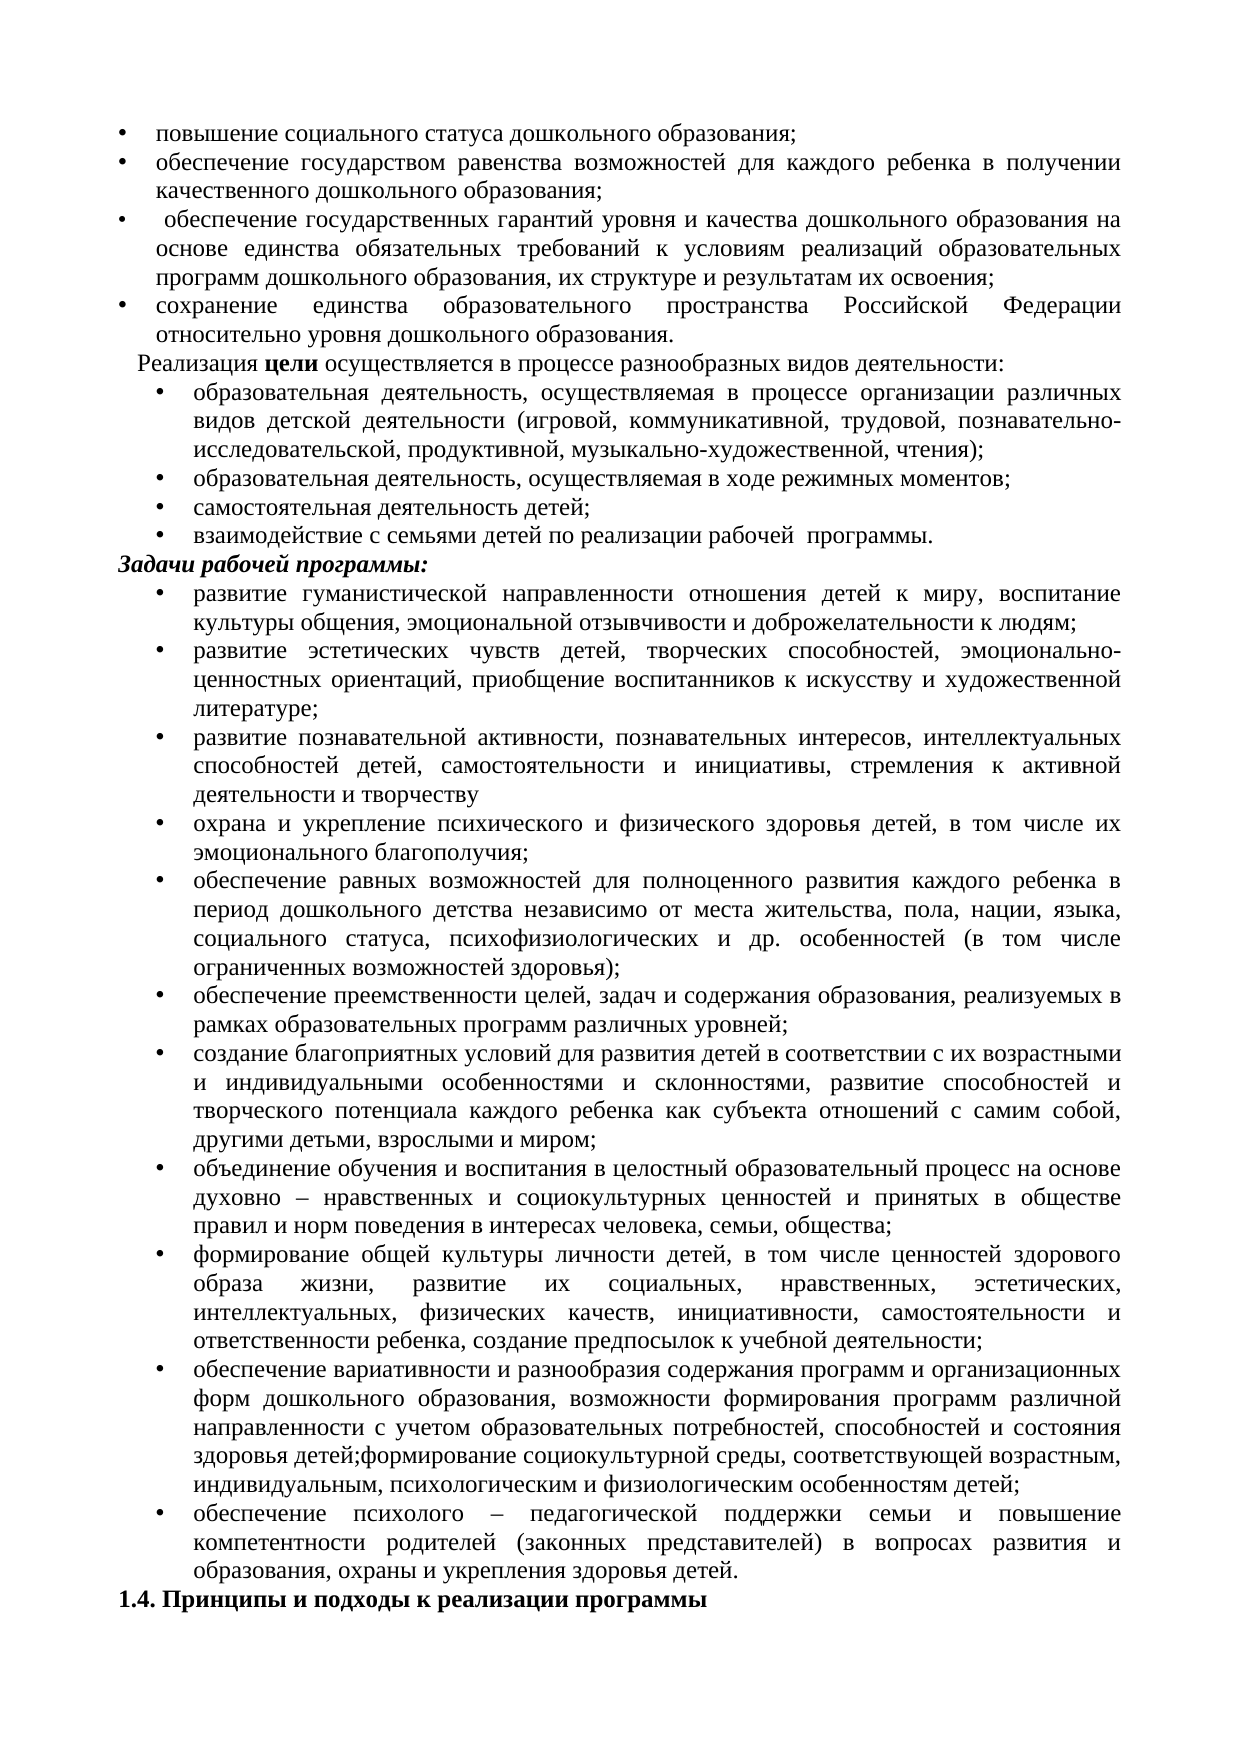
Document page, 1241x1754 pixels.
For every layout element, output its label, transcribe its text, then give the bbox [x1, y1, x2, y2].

list обеспечение государством равенства возможностей для каждого ребенка в получении качественного дошкольного образования; [118, 147, 1122, 204]
text 1.4. Принципы и подходы к реализации программы [118, 1584, 1122, 1613]
list сохранение единства образовательного пространства Российской Федерации относительно уровня дошкольного образования. [118, 291, 1122, 348]
list обеспечение вариативности и разнообразия содержания программ и организационных форм дошкольного образования, возможности формирования программ различной направленности с учетом образовательных потребностей, способностей и состояния здоровья детей;формирование социокультурной среды, соответствующей возрастным, индивидуальным, психологическим и физиологическим особенностям детей; [156, 1354, 1122, 1498]
text Реализация цели осуществляется в процессе разнообразных видов деятельности: [118, 348, 1122, 377]
list самостоятельная деятельность детей; [156, 492, 1122, 521]
list развитие гуманистической направленности отношения детей к миру, воспитание культуры общения, эмоциональной отзывчивости и доброжелательности к людям; [156, 578, 1122, 636]
list развитие эстетических чувств детей, творческих способностей, эмоционально-ценностных ориентаций, приобщение воспитанников к искусству и художественной литературе; [156, 636, 1122, 722]
list обеспечение государственных гарантий уровня и качества дошкольного образования на основе единства обязательных требований к условиям реализаций образовательных программ дошкольного образования, их структуре и результатам их освоения; [118, 204, 1122, 291]
list образовательная деятельность, осуществляемая в процессе организации различных видов детской деятельности (игровой, коммуникативной, трудовой, познавательно-исследовательской, продуктивной, музыкально-художественной, чтения); [156, 377, 1122, 463]
list охрана и укрепление психического и физического здоровья детей, в том числе их эмоционального благополучия; [156, 808, 1122, 866]
list повышение социального статуса дошкольного образования; [118, 118, 1122, 147]
list объединение обучения и воспитания в целостный образовательный процесс на основе духовно – нравственных и социокультурных ценностей и принятых в обществе правил и норм поведения в интересах человека, семьи, общества; [156, 1153, 1122, 1239]
list обеспечение преемственности целей, задач и содержания образования, реализуемых в рамках образовательных программ различных уровней; [156, 981, 1122, 1038]
list создание благоприятных условий для развития детей в соответствии с их возрастными и индивидуальными особенностями и склонностями, развитие способностей и творческого потенциала каждого ребенка как субъекта отношений с самим собой, другими детьми, взрослыми и миром; [156, 1038, 1122, 1153]
text Задачи рабочей программы: [118, 549, 1122, 578]
list обеспечение равных возможностей для полноценного развития каждого ребенка в период дошкольного детства независимо от места жительства, пола, нации, языка, социального статуса, психофизиологических и др. особенностей (в том числе ограниченных возможностей здоровья); [156, 866, 1122, 981]
list взаимодействие с семьями детей по реализации рабочей программы. [156, 521, 1122, 549]
list формирование общей культуры личности детей, в том числе ценностей здорового образа жизни, развитие их социальных, нравственных, эстетических, интеллектуальных, физических качеств, инициативности, самостоятельности и ответственности ребенка, создание предпосылок к учебной деятельности; [156, 1239, 1122, 1354]
list развитие познавательной активности, познавательных интересов, интеллектуальных способностей детей, самостоятельности и инициативы, стремления к активной деятельности и творчеству [156, 722, 1122, 808]
list образовательная деятельность, осуществляемая в ходе режимных моментов; [156, 463, 1122, 492]
list обеспечение психолого – педагогической поддержки семьи и повышение компетентности родителей (законных представителей) в вопросах развития и образования, охраны и укрепления здоровья детей. [156, 1498, 1122, 1584]
